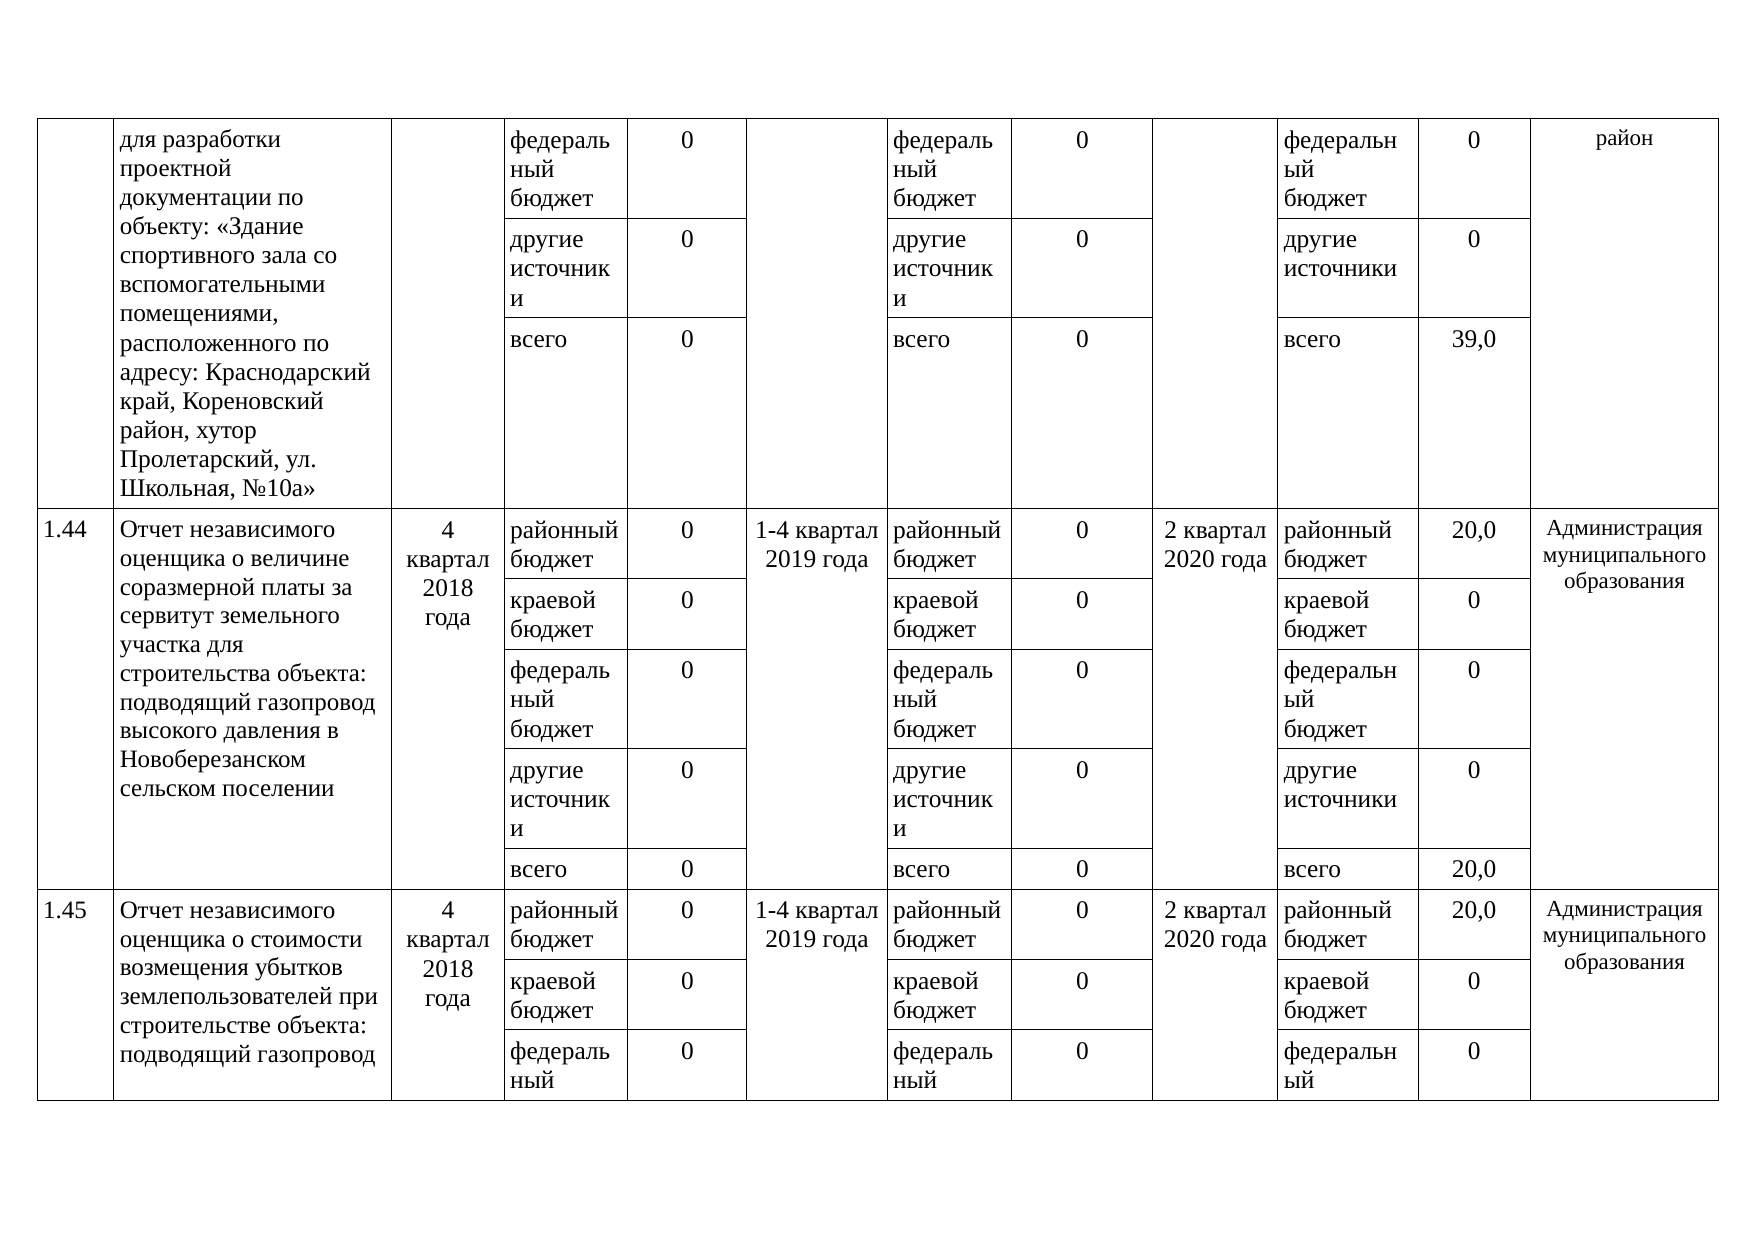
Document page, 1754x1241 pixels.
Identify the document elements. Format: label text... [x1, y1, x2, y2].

table_cell федеральный бюджет [888, 119, 1011, 218]
table_cell краевой бюджет [505, 579, 627, 649]
table_cell [747, 119, 887, 508]
table_cell краевой бюджет [888, 960, 1011, 1029]
table_cell другие источники [888, 219, 1011, 317]
table_cell всего [505, 318, 627, 508]
table_cell 0 [1419, 1030, 1530, 1100]
table_cell 4 квартал 2018 года [392, 509, 504, 889]
table_cell [1153, 119, 1277, 508]
table_cell 0 [1012, 219, 1152, 317]
table_cell другие источники [1278, 749, 1418, 848]
table_cell 20,0 [1419, 849, 1530, 889]
table_cell 1.45 [38, 890, 113, 1100]
table_cell 0 [1419, 650, 1530, 748]
table_cell 0 [1012, 1030, 1152, 1100]
table_cell федеральный [888, 1030, 1011, 1100]
table_cell федеральный бюджет [505, 650, 627, 748]
table_cell 0 [1012, 509, 1152, 578]
table_cell Администрация муниципального образования [1531, 890, 1718, 1100]
table_cell 0 [1012, 849, 1152, 889]
table_cell 0 [628, 509, 746, 578]
table_cell 4 квартал 2018 года [392, 890, 504, 1100]
table_cell 0 [1012, 890, 1152, 959]
table_cell краевой бюджет [1278, 960, 1418, 1029]
table_cell для разработки проектной документации по объекту: «Здание спортивного зала со вспомогательными помещениями, расположенного по адресу: Краснодарский край, Кореновский район, хутор Пролетарский, ул. Школьная, №10а» [114, 119, 391, 508]
table_cell 2 квартал 2020 года [1153, 890, 1277, 1100]
table_cell 0 [1012, 650, 1152, 748]
table_cell 0 [1419, 960, 1530, 1029]
table_cell 1.44 [38, 509, 113, 889]
table_cell всего [888, 849, 1011, 889]
table_cell Отчет независимого оценщика о величине соразмерной платы за сервитут земельного участка для строительства объекта: подводящий газопровод высокого давления в Новоберезанском сельском поселении [114, 509, 391, 889]
table_cell всего [888, 318, 1011, 508]
table_cell другие источники [505, 749, 627, 848]
table_cell 0 [1419, 219, 1530, 317]
table_cell федеральный бюджет [888, 650, 1011, 748]
table_cell всего [1278, 318, 1418, 508]
table_cell 1-4 квартал 2019 года [747, 890, 887, 1100]
table_cell 20,0 [1419, 890, 1530, 959]
table_cell [392, 119, 504, 508]
table_cell федеральный [1278, 1030, 1418, 1100]
table_cell районный бюджет [1278, 509, 1418, 578]
table_cell краевой бюджет [1278, 579, 1418, 649]
table_cell федеральный бюджет [1278, 119, 1418, 218]
table_cell 20,0 [1419, 509, 1530, 578]
table_cell 0 [1419, 579, 1530, 649]
table_cell 0 [628, 890, 746, 959]
table_cell 0 [628, 579, 746, 649]
table_cell 0 [628, 1030, 746, 1100]
table_cell всего [1278, 849, 1418, 889]
table_cell Администрация муниципального образования [1531, 509, 1718, 889]
table_cell другие источники [505, 219, 627, 317]
table_cell районный бюджет [505, 509, 627, 578]
table_cell 0 [1419, 119, 1530, 218]
table_cell краевой бюджет [888, 579, 1011, 649]
table_cell 0 [1419, 749, 1530, 848]
table_cell 0 [628, 960, 746, 1029]
table_cell районный бюджет [505, 890, 627, 959]
table_cell 2 квартал 2020 года [1153, 509, 1277, 889]
table_cell 0 [628, 219, 746, 317]
table_cell другие источники [1278, 219, 1418, 317]
table_cell районный бюджет [888, 509, 1011, 578]
table_cell федеральный [505, 1030, 627, 1100]
table_cell 0 [628, 749, 746, 848]
table_cell [38, 119, 113, 508]
table_cell 0 [1012, 749, 1152, 848]
table_cell 0 [1012, 960, 1152, 1029]
table_cell 0 [628, 119, 746, 218]
table_cell федеральный бюджет [505, 119, 627, 218]
table_cell районный бюджет [1278, 890, 1418, 959]
table_cell всего [505, 849, 627, 889]
table_cell 0 [628, 849, 746, 889]
table_cell 39,0 [1419, 318, 1530, 508]
table_cell 0 [1012, 579, 1152, 649]
table_cell 0 [1012, 318, 1152, 508]
table_cell 0 [628, 318, 746, 508]
table_cell другие источники [888, 749, 1011, 848]
table_cell район [1531, 119, 1718, 508]
table_cell 1-4 квартал 2019 года [747, 509, 887, 889]
table_cell федеральный бюджет [1278, 650, 1418, 748]
table_cell 0 [1012, 119, 1152, 218]
table_cell районный бюджет [888, 890, 1011, 959]
table_cell краевой бюджет [505, 960, 627, 1029]
table_cell Отчет независимого оценщика о стоимости возмещения убытков землепользователей при строительстве объекта: подводящий газопровод [114, 890, 391, 1100]
table_cell 0 [628, 650, 746, 748]
